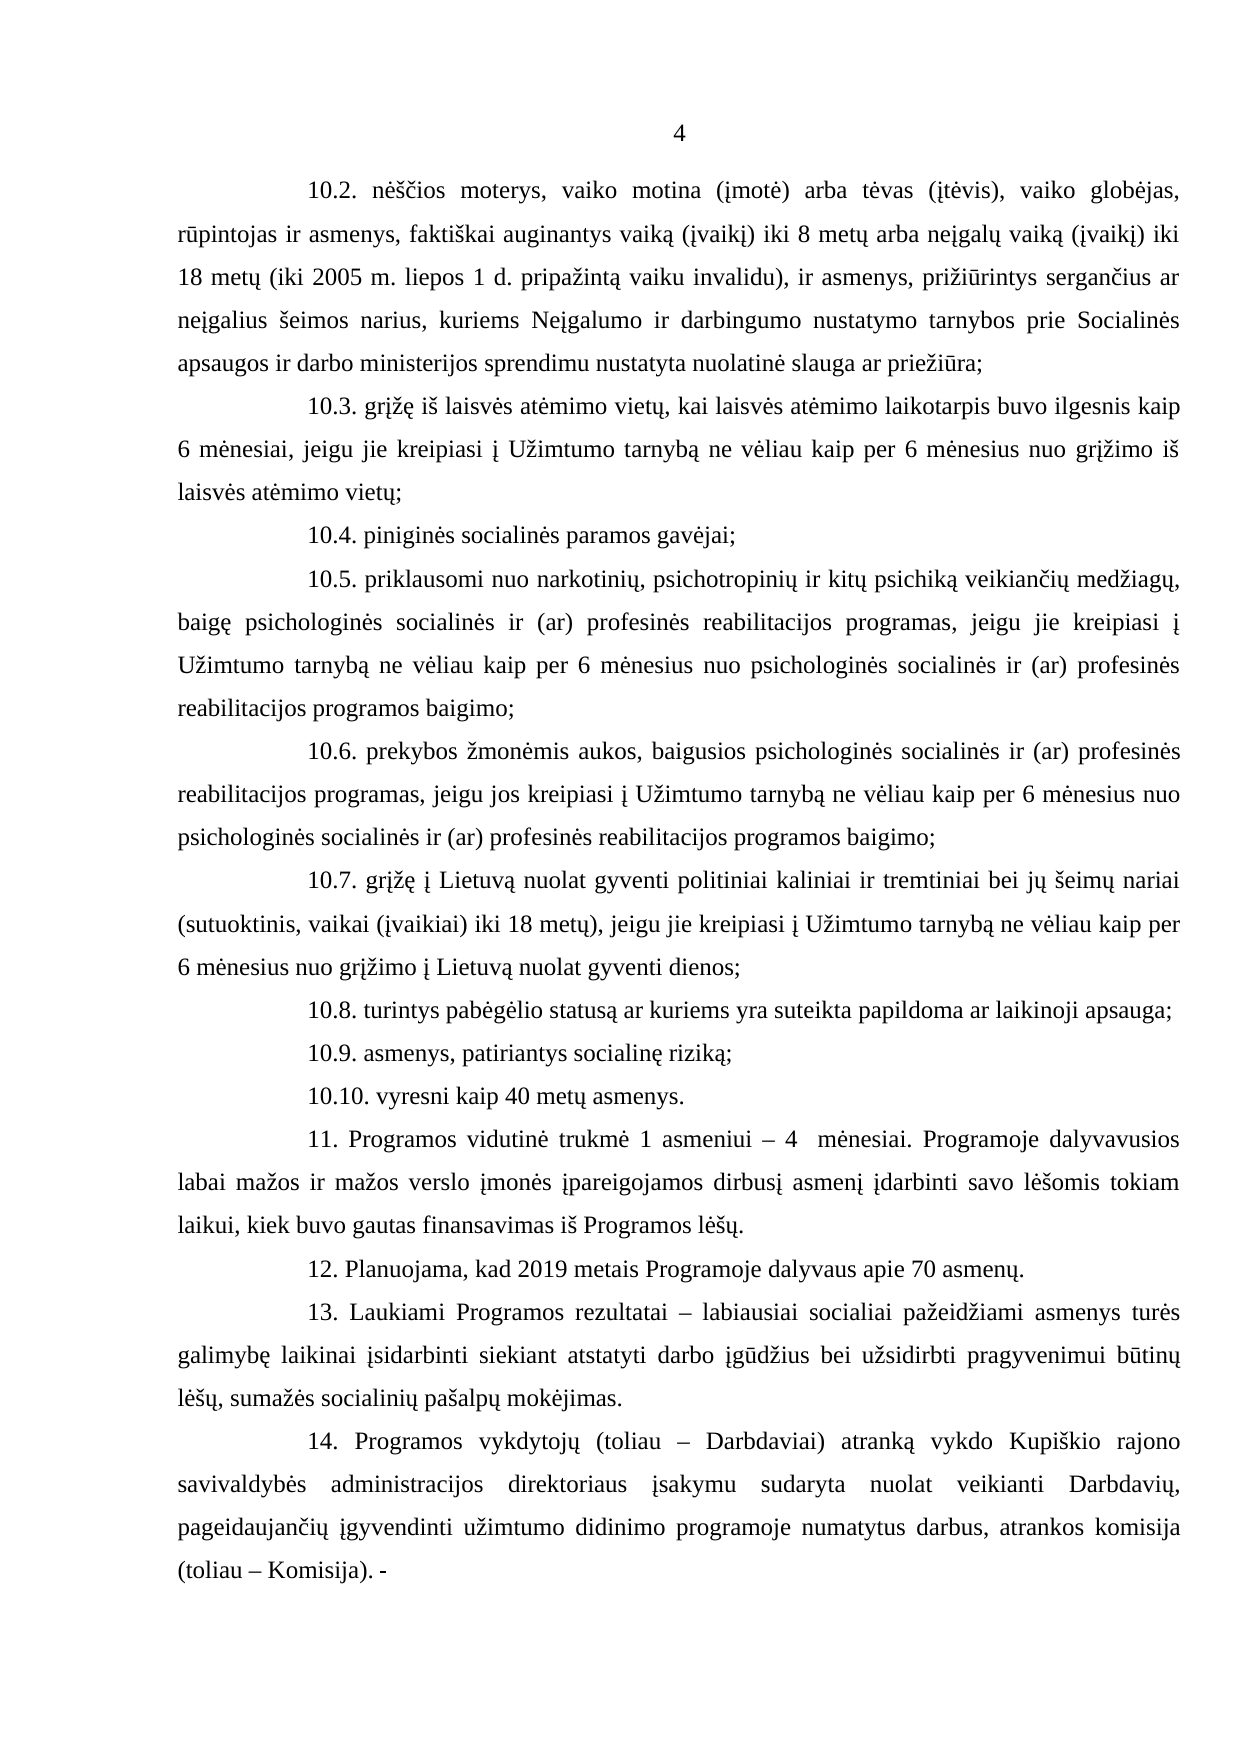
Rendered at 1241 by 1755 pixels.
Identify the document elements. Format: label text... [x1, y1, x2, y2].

text 13. Laukiami Programos rezultatai – labiausiai socialiai pažeidžiami asmenys turės galimybę laikinai įsidarbinti siekiant atstatyti darbo įgūdžius bei užsidirbti pragyvenimui būtinų lėšų, sumažės socialinių pašalpų mokėjimas. [177, 1297, 1181, 1412]
text 10.2. nėščios moterys, vaiko motina (įmotė) arba tėvas (įtėvis), vaiko globėjas, rūpintojas ir asmenys, faktiškai auginantys vaiką (įvaikį) iki 8 metų arba neįgalų vaiką (įvaikį) iki 18 metų (iki 2005 m. liepos 1 d. pripažintą vaiku invalidu), ir asmenys, prižiūrintys sergančius ar neįgalius šeimos narius, kuriems Neįgalumo ir darbingumo nustatymo tarnybos prie Socialinės apsaugos ir darbo ministerijos sprendimu nustatyta nuolatinė slauga ar priežiūra; [177, 176, 1181, 377]
text 11. Programos vidutinė trukmė 1 asmeniui – 4 mėnesiai. Programoje dalyvavusios labai mažos ir mažos verslo įmonės įpareigojamos dirbusį asmenį įdarbinti savo lėšomis tokiam laikui, kiek buvo gautas finansavimas iš Programos lėšų. [177, 1124, 1181, 1239]
text 10.5. priklausomi nuo narkotinių, psichotropinių ir kitų psichiką veikiančių medžiagų, baigę psichologinės socialinės ir (ar) profesinės reabilitacijos programas, jeigu jie kreipiasi į Užimtumo tarnybą ne vėliau kaip per 6 mėnesius nuo psichologinės socialinės ir (ar) profesinės reabilitacijos programos baigimo; [177, 564, 1181, 722]
text 10.7. grįžę į Lietuvą nuolat gyventi politiniai kaliniai ir tremtiniai bei jų šeimų nariai (sutuoktinis, vaikai (įvaikiai) iki 18 metų), jeigu jie kreipiasi į Užimtumo tarnybą ne vėliau kaip per 6 mėnesius nuo grįžimo į Lietuvą nuolat gyventi dienos; [177, 866, 1181, 981]
text 14. Programos vykdytojų (toliau – Darbdaviai) atranką vykdo Kupiškio rajono savivaldybės administracijos direktoriaus įsakymu sudaryta nuolat veikianti Darbdavių, pageidaujančių įgyvendinti užimtumo didinimo programoje numatytus darbus, atrankos komisija (toliau – Komisija). [177, 1426, 1181, 1584]
text 12. Planuojama, kad 2019 metais Programoje dalyvaus apie 70 asmenų. [177, 1254, 1181, 1282]
text 10.9. asmenys, patiriantys socialinę riziką; [177, 1038, 1181, 1067]
text 10.4. piniginės socialinės paramos gavėjai; [177, 521, 1181, 549]
text 10.10. vyresni kaip 40 metų asmenys. [177, 1081, 1181, 1110]
text 10.3. grįžę iš laisvės atėmimo vietų, kai laisvės atėmimo laikotarpis buvo ilgesnis kaip 6 mėnesiai, jeigu jie kreipiasi į Užimtumo tarnybą ne vėliau kaip per 6 mėnesius nuo grįžimo iš laisvės atėmimo vietų; [177, 391, 1181, 506]
text 10.8. turintys pabėgėlio statusą ar kuriems yra suteikta papildoma ar laikinoji apsauga; [177, 995, 1181, 1024]
text 10.6. prekybos žmonėmis aukos, baigusios psichologinės socialinės ir (ar) profesinės reabilitacijos programas, jeigu jos kreipiasi į Užimtumo tarnybą ne vėliau kaip per 6 mėnesius nuo psichologinės socialinės ir (ar) profesinės reabilitacijos programos baigimo; [177, 736, 1181, 851]
